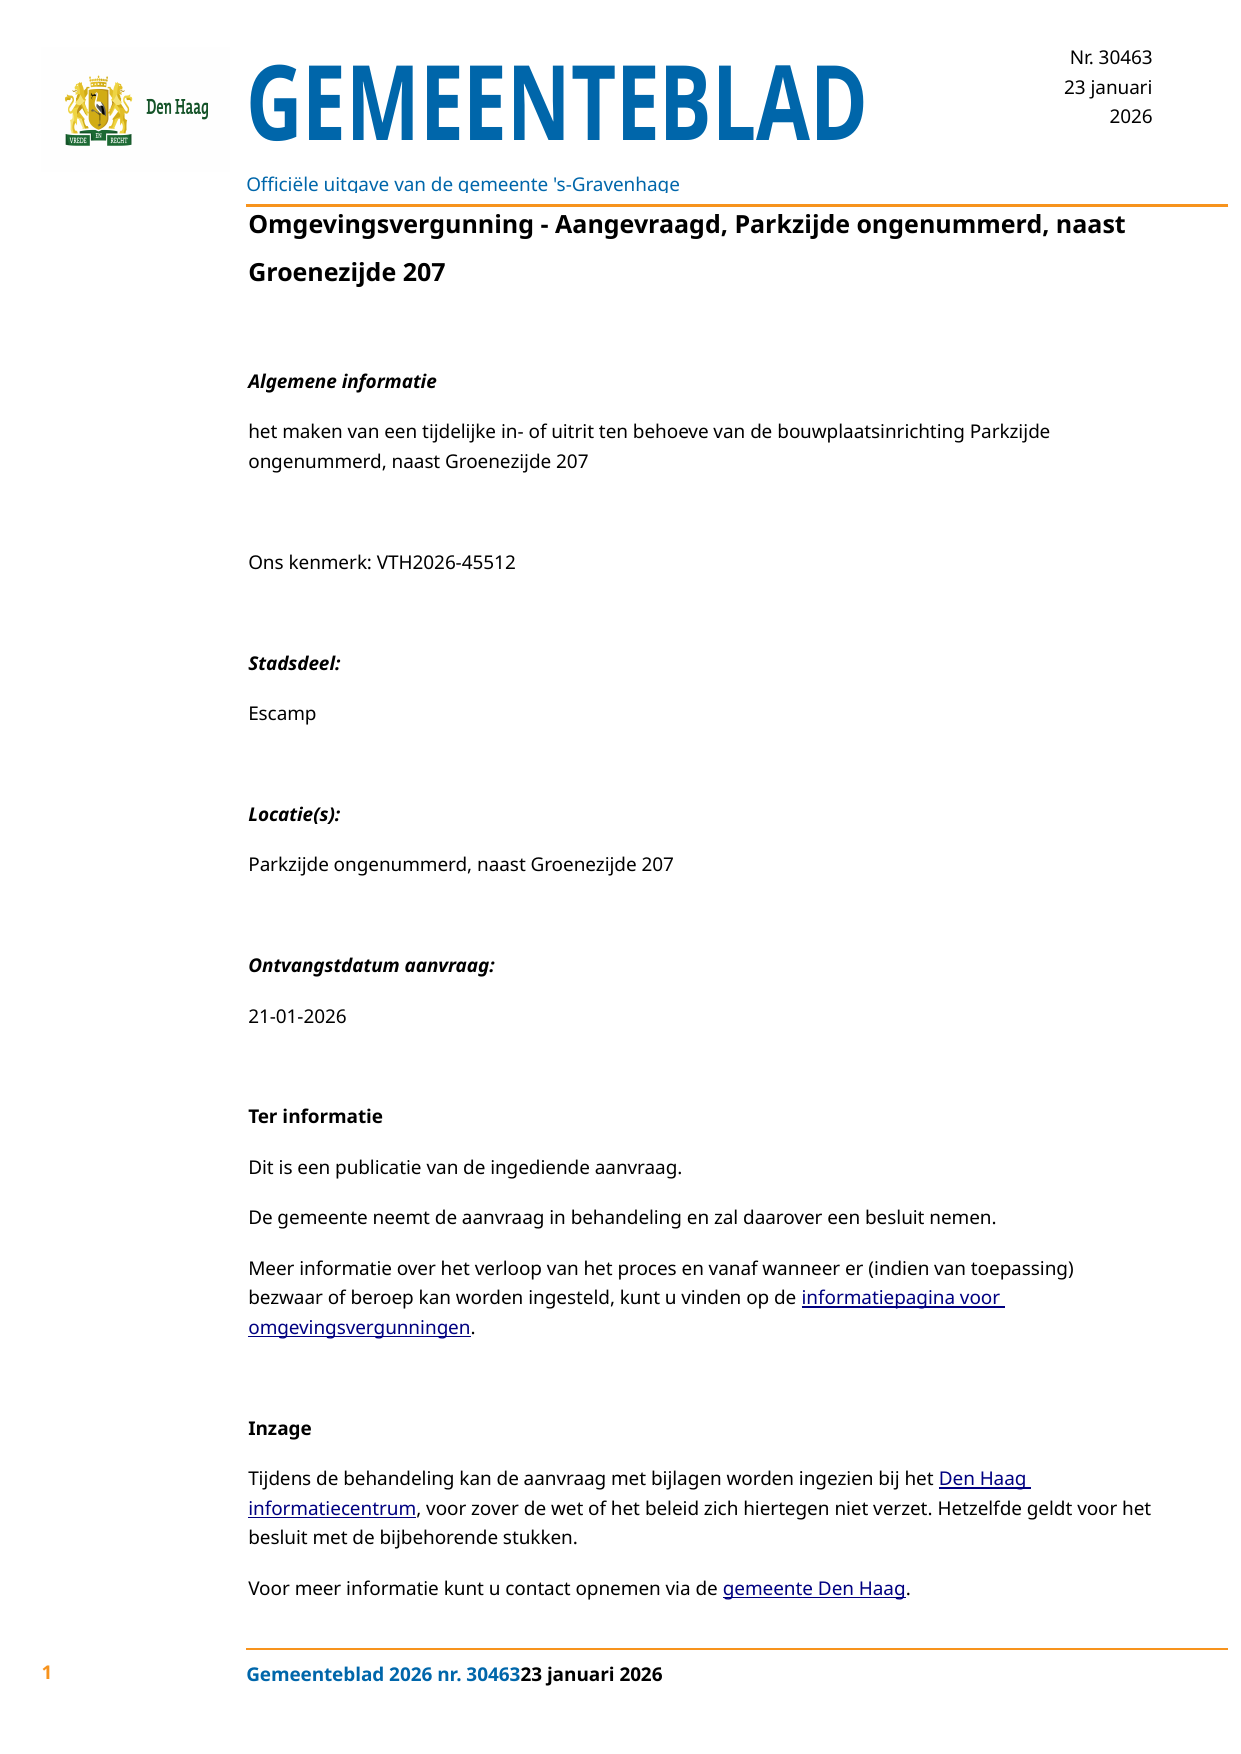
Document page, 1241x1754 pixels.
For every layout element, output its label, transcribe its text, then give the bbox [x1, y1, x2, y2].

picture [41, 47, 231, 172]
text Voor meer informatie kunt u contact opnemen via de gemeente Den Haag. [248, 1575, 1152, 1601]
text Parkzijde ongenummerd, naast Groenezijde 207 [248, 852, 1152, 877]
text 21-01-2026 [248, 1003, 1152, 1029]
text Dit is een publicatie van de ingediende aanvraag. [248, 1154, 1152, 1180]
text Tijdens de behandeling kan de aanvraag met bijlagen worden ingezien bij het Den Haag informatiecentrum, voor zover de wet of het beleid zich hiertegen niet verzet. Hetzelfde geldt voor het besluit met de bijbehorende stukken. [248, 1465, 1152, 1550]
text Ter informatie [248, 1104, 1152, 1129]
text Omgevingsvergunning - Aangevraagd, Parkzijde ongenummerd, naast Groenezijde 207 [248, 207, 1152, 288]
text Ontvangstdatum aanvraag: [248, 952, 1152, 978]
text Meer informatie over het verloop van het proces en vanaf wanneer er (indien van toepassing) bezwaar of beroep kan worden ingesteld, kunt u vinden op de informatiepagina voor omgevingsvergunningen. [248, 1255, 1152, 1340]
text Algemene informatie [248, 368, 1152, 394]
text Escamp [248, 700, 1152, 726]
text Ons kenmerk: VTH2026-45512 [248, 549, 1152, 575]
text De gemeente neemt de aanvraag in behandeling en zal daarover een besluit nemen. [248, 1204, 1152, 1230]
text Inzage [248, 1415, 1152, 1441]
text Stadsdeel: [248, 650, 1152, 676]
text het maken van een tijdelijke in- of uitrit ten behoeve van de bouwplaatsinrichting Parkzijde ongenummerd, naast Groenezijde 207 [248, 419, 1152, 474]
text Locatie(s): [248, 801, 1152, 827]
